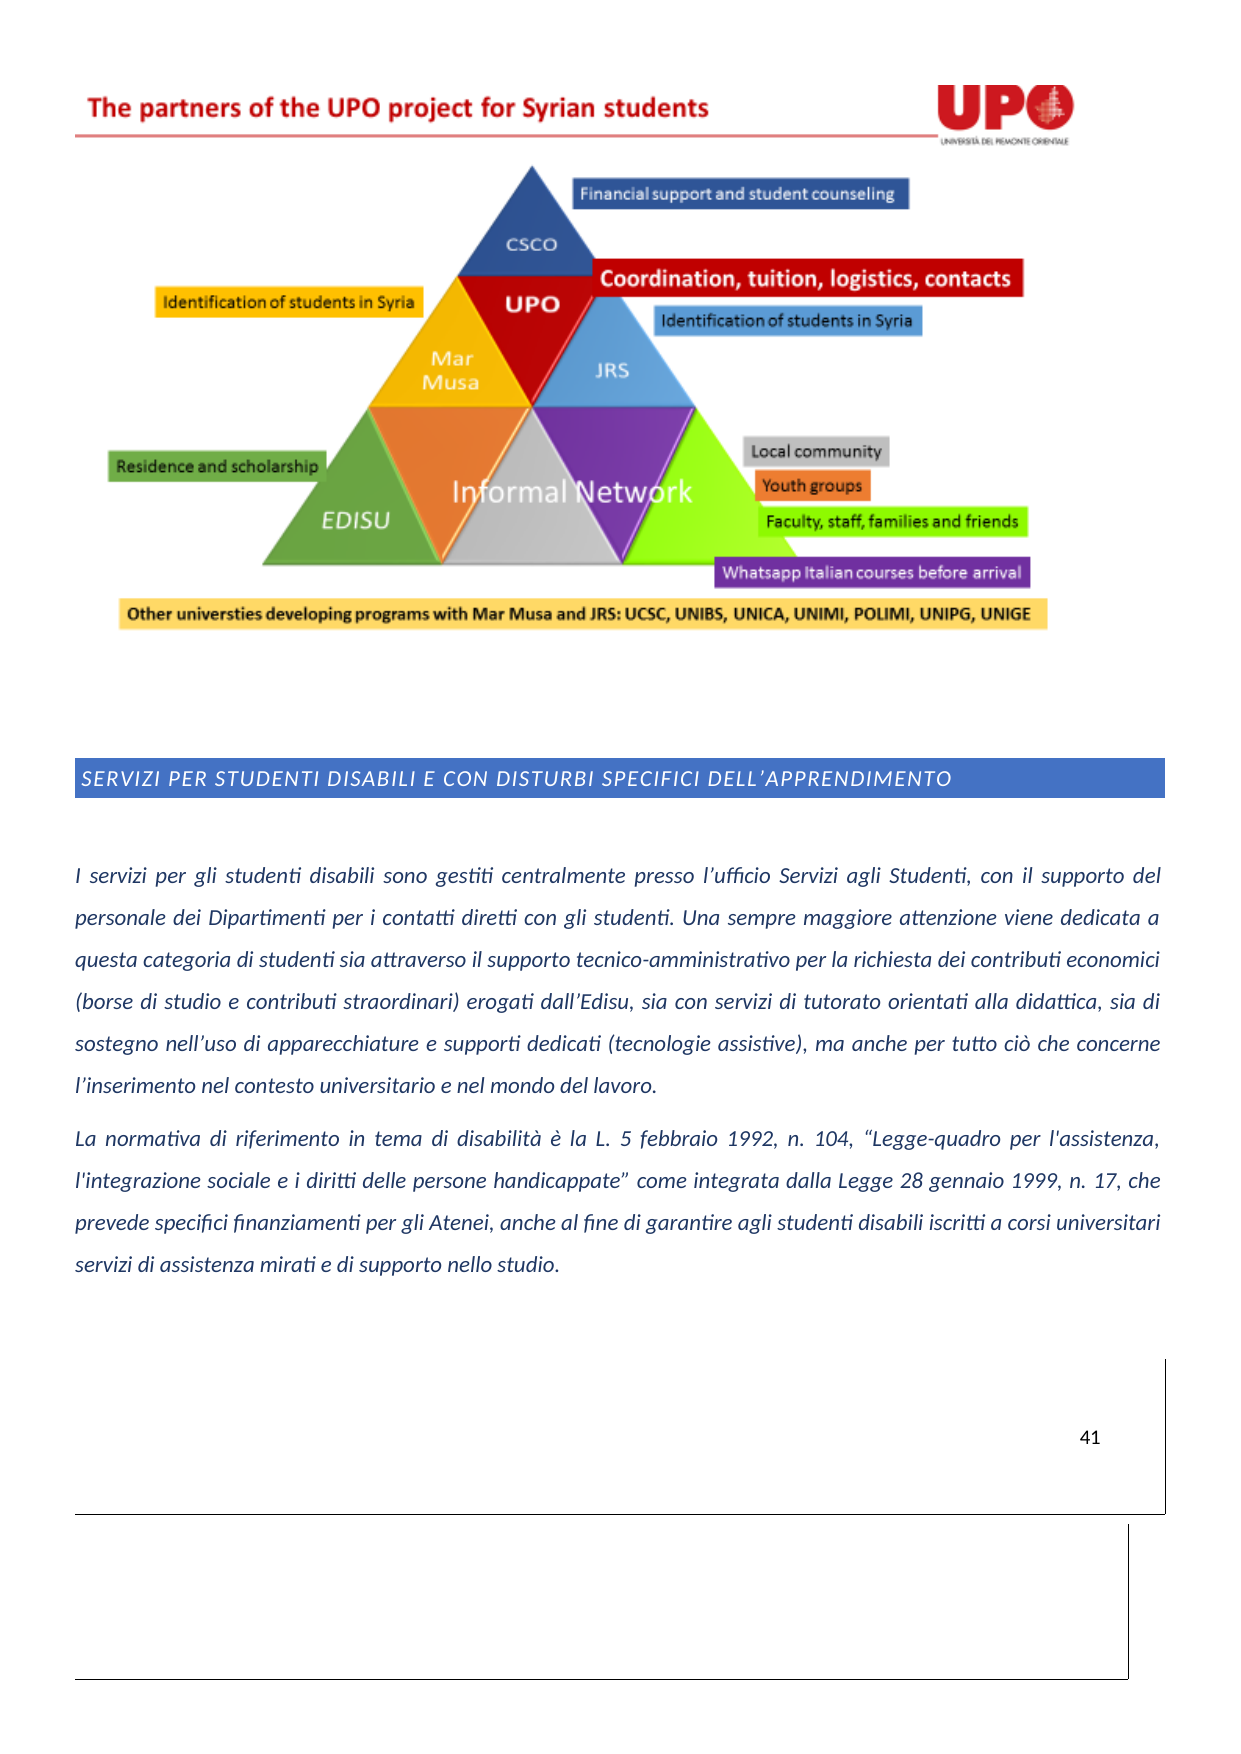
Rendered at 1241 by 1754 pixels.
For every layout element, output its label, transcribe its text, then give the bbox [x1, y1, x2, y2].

text La normativa di riferimento in tema di disabilità è la L. 5 febbraio 1992, n. 104, “Legge-quadro per l'assistenza, l'integrazione sociale e i diritti delle persone handicappate” come integrata dalla Legge 28 gennaio 1999, n. 17, che prevede specifici finanziamenti per gli Atenei, anche al fine di garantire agli studenti disabili iscritti a corsi universitari servizi di assistenza mirati e di supporto nello studio. [75, 1124, 1165, 1278]
text I servizi per gli studenti disabili sono gestiti centralmente presso l’ufficio Servizi agli Studenti, con il supporto del personale dei Dipartimenti per i contatti diretti con gli studenti. Una sempre maggiore attenzione viene dedicata a questa categoria di studenti sia attraverso il supporto tecnico-amministrativo per la richiesta dei contributi economici (borse di studio e contributi straordinari) erogati dall’Edisu, sia con servizi di tutorato orientati alla didattica, sia di sostegno nell’uso di apparecchiature e supporti dedicati (tecnologie assistive), ma anche per tutto ciò che concerne l’inserimento nel contesto universitario e nel mondo del lavoro. [75, 861, 1165, 1099]
subtitle Servizi per studenti disabili e con disturbi specifici dell’apprendimento [81, 764, 1159, 792]
